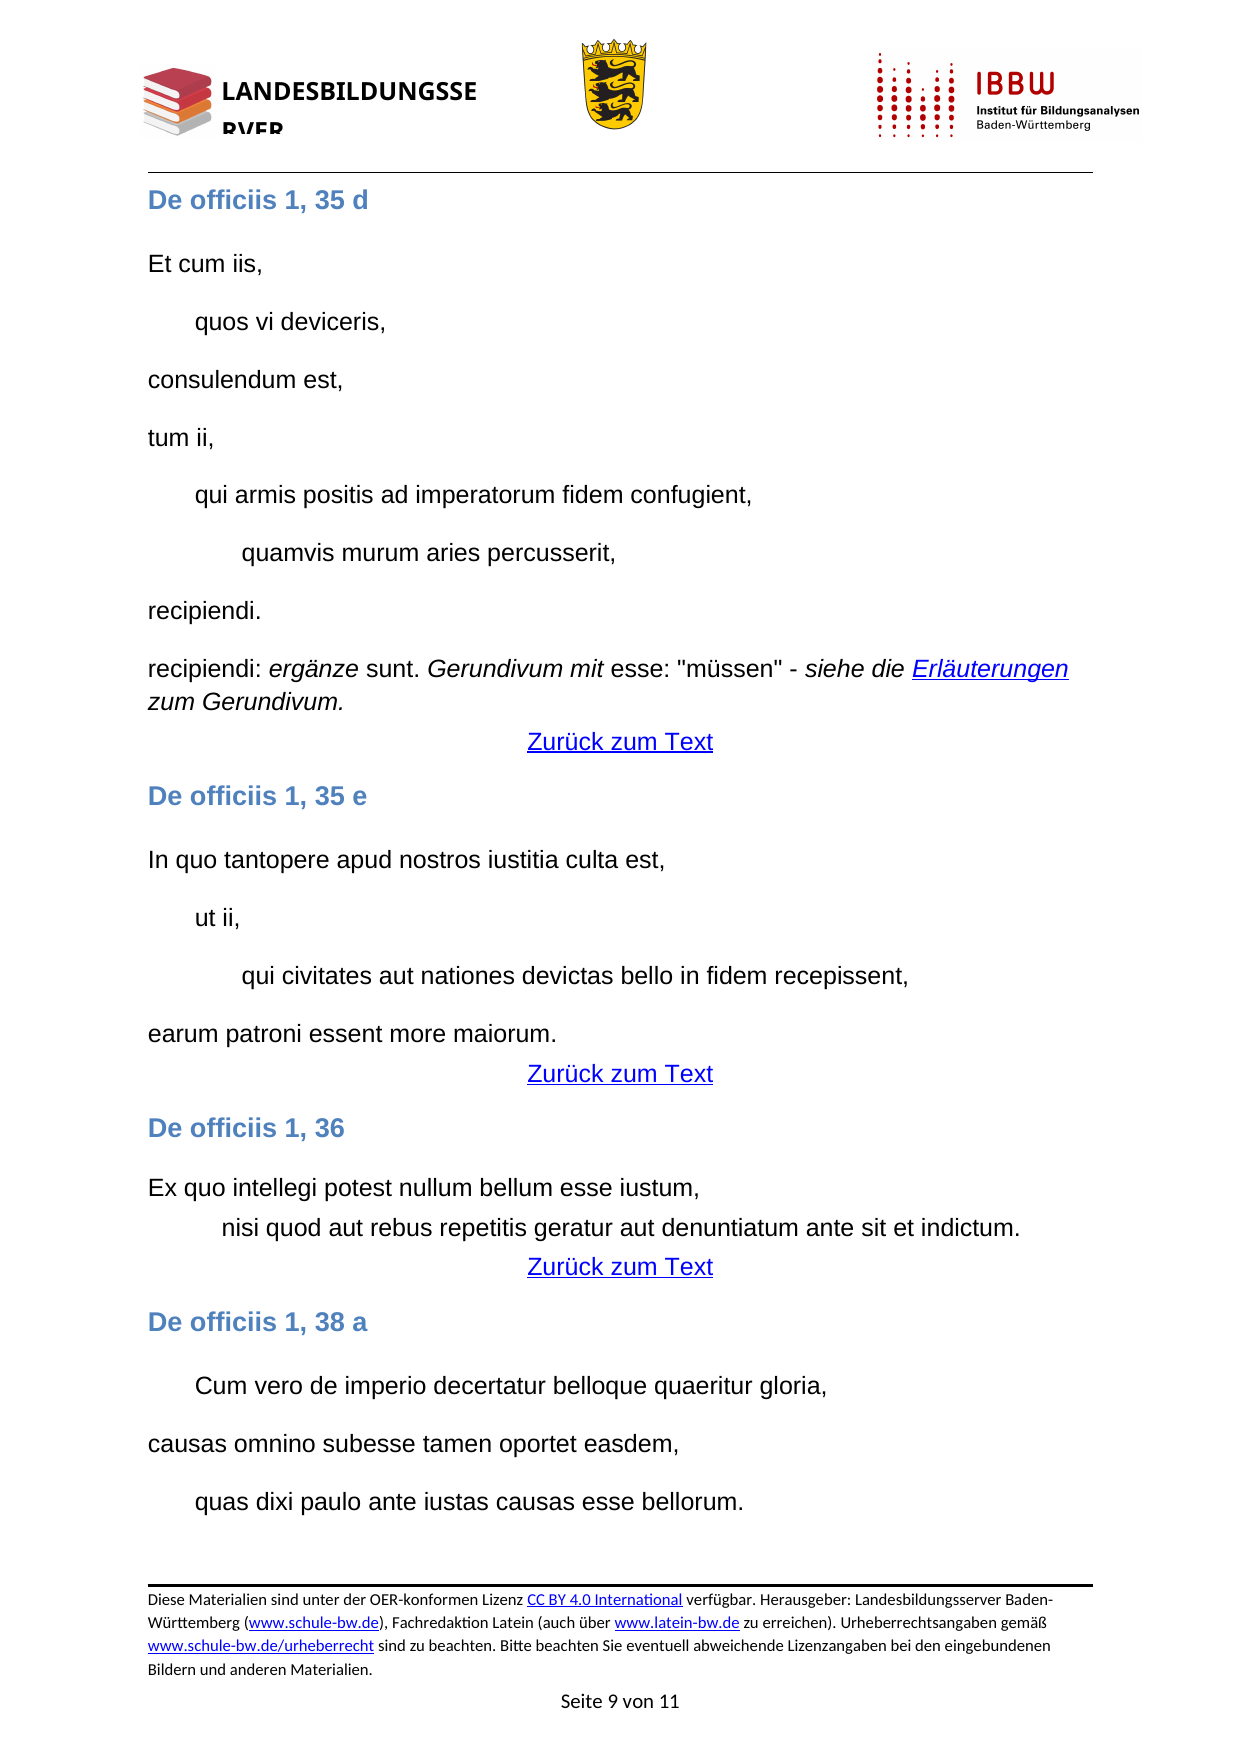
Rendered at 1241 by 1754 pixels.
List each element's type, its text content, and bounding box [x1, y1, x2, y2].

text In quo tantopere apud nostros iustitia culta est, [148, 846, 1093, 874]
text Zurück zum Text [148, 1252, 1093, 1281]
text Zurück zum Text [148, 1058, 1093, 1087]
text quamvis murum aries percusserit, [241, 538, 1093, 567]
text causas omnino subesse tamen oportet easdem, [148, 1429, 1093, 1457]
text quos vi deviceris, [194, 307, 1093, 336]
subtitle De officiis 1, 35 e [148, 780, 1093, 812]
picture [873, 48, 1142, 142]
picture [581, 38, 647, 130]
text nisi quod aut rebus repetitis geratur aut denuntiatum ante sit et indictum. [221, 1213, 1093, 1241]
text recipiendi. [148, 596, 1093, 625]
text tum ii, [148, 423, 1093, 451]
text earum patroni essent more maiorum. [148, 1019, 1093, 1048]
text Ex quo intellegi potest nullum bellum esse iustum, [148, 1173, 1093, 1202]
text qui civitates aut nationes devictas bello in fidem recepissent, [241, 961, 1093, 990]
subtitle De officiis 1, 36 [148, 1112, 1093, 1144]
text consulendum est, [148, 365, 1093, 393]
text recipiendi: ergänze sunt. Gerundivum mit esse: "müssen" - siehe die Erläuterungen zum Gerundivum. [148, 654, 1093, 716]
picture [139, 63, 146, 138]
text ut ii, [194, 903, 1093, 932]
text Et cum iis, [148, 249, 1093, 278]
subtitle De officiis 1, 35 d [148, 184, 1093, 215]
text qui armis positis ad imperatorum fidem confugient, [194, 481, 1093, 509]
text quas dixi paulo ante iustas causas esse bellorum. [194, 1487, 1093, 1515]
text Cum vero de imperio decertatur belloque quaeritur gloria, [194, 1371, 1093, 1399]
text Zurück zum Text [148, 727, 1093, 755]
subtitle De officiis 1, 38 a [148, 1306, 1093, 1337]
